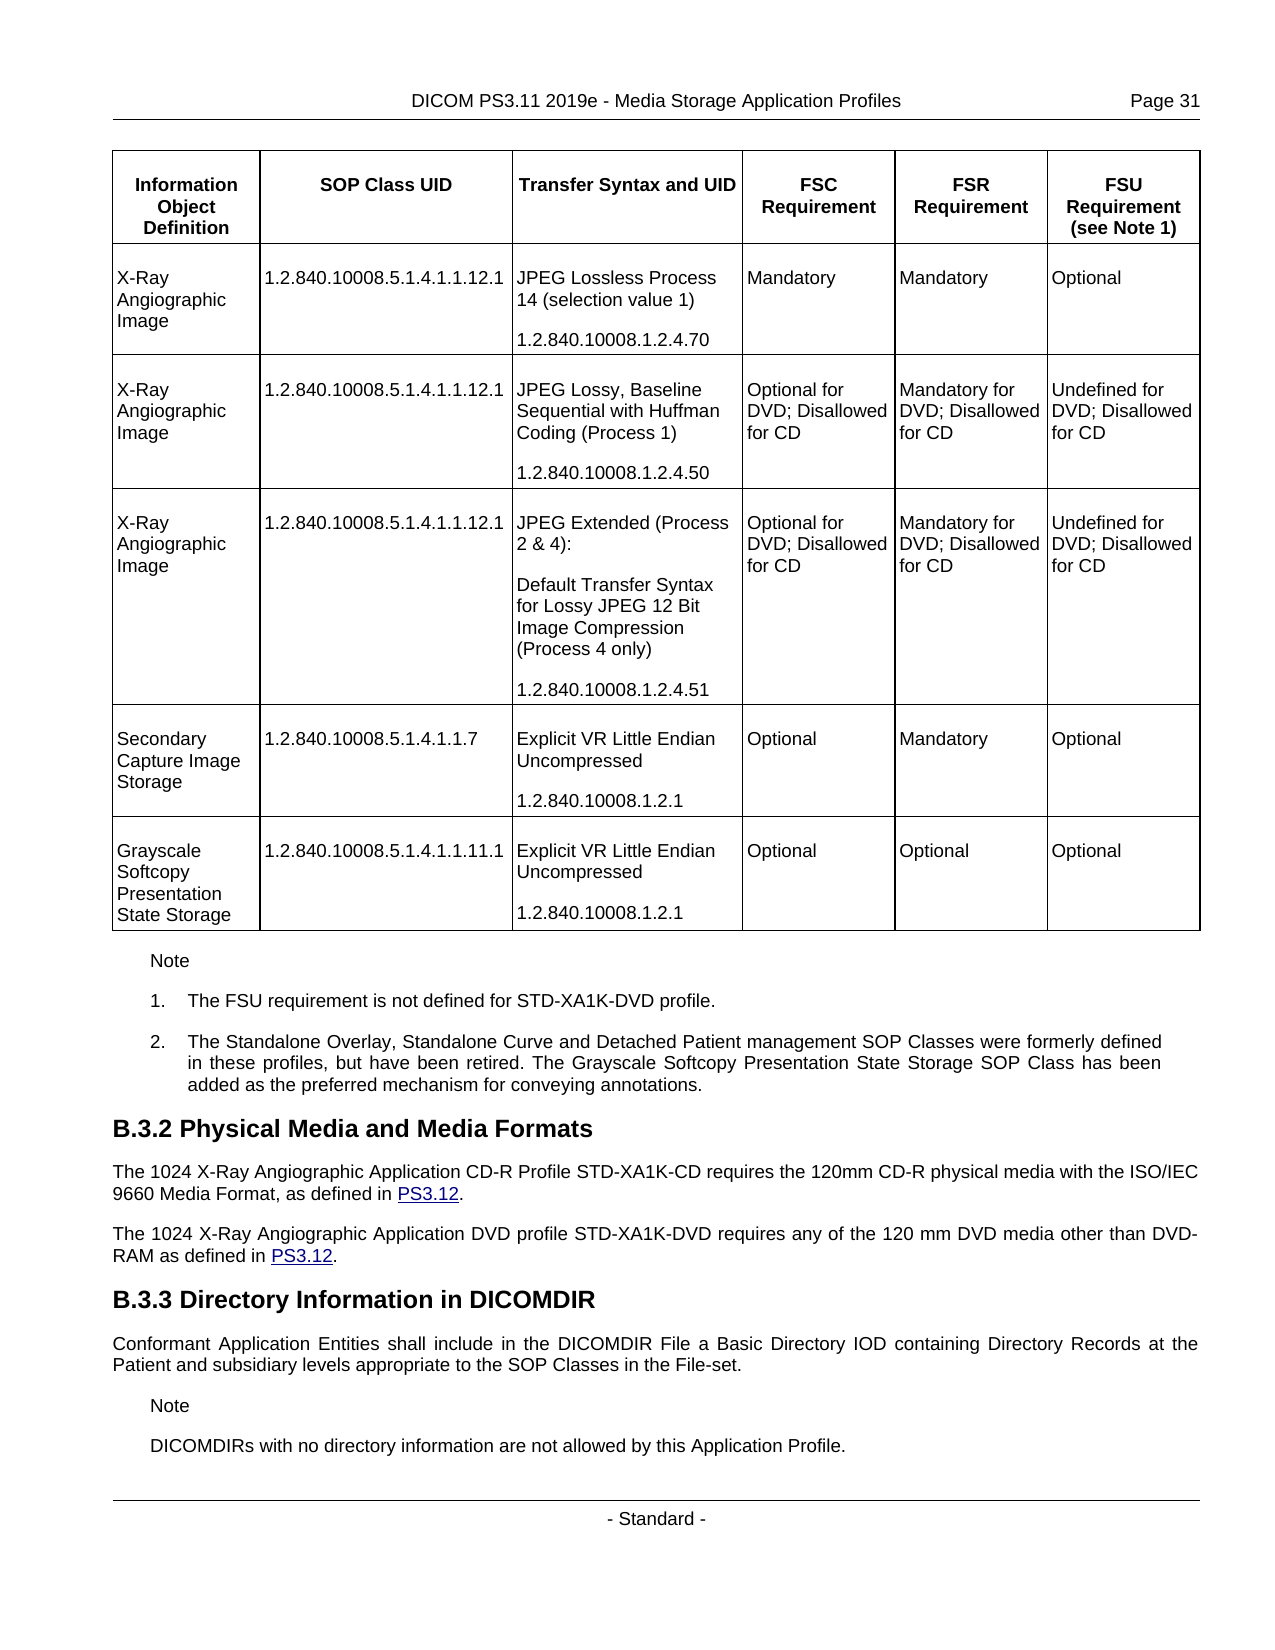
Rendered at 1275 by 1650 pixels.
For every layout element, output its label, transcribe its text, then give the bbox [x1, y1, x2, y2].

table_cell 1.2.840.10008.5.1.4.1.1.12.1 [261, 489, 512, 704]
table_cell Mandatory for DVD; Disallowed for CD [896, 489, 1047, 704]
table_cell Explicit VR Little Endian Uncompressed 1.2.840.10008.1.2.1 [513, 705, 742, 816]
table_cell 1.2.840.10008.5.1.4.1.1.11.1 [261, 817, 512, 930]
text 1. The FSU requirement is not defined for STD-XA1K-DVD profile. [150, 990, 1162, 1012]
table_cell X-Ray Angiographic Image [113, 489, 259, 704]
table_cell Optional [1048, 817, 1199, 930]
table_cell Mandatory [896, 705, 1047, 816]
text Note [150, 950, 1162, 971]
table_cell 1.2.840.10008.5.1.4.1.1.7 [261, 705, 512, 816]
table_cell X-Ray Angiographic Image [113, 355, 259, 487]
table_header FSU Requirement (see Note 1) [1048, 151, 1199, 243]
table_cell JPEG Extended (Process 2 & 4): Default Transfer Syntax for Lossy JPEG 12 Bit Image Compression (Process 4 only) 1.2.840.10008.1.2.4.51 [513, 489, 742, 704]
table_header Information Object Definition [113, 151, 259, 243]
table_cell X-Ray Angiographic Image [113, 244, 259, 354]
table_cell JPEG Lossy, Baseline Sequential with Huffman Coding (Process 1) 1.2.840.10008.1.2.4.50 [513, 355, 742, 487]
table_cell JPEG Lossless Process 14 (selection value 1) 1.2.840.10008.1.2.4.70 [513, 244, 742, 354]
text B.3.3 Directory Information in DICOMDIR [112, 1285, 1200, 1314]
table_cell Optional [1048, 705, 1199, 816]
text The 1024 X-Ray Angiographic Application DVD profile STD-XA1K-DVD requires any of the 120 mm DVD media other than DVD-RAM as defined in PS3.12. [112, 1223, 1200, 1266]
table_cell Optional [1048, 244, 1199, 354]
text Conformant Application Entities shall include in the DICOMDIR File a Basic Directory IOD containing Directory Records at the Patient and subsidiary levels appropriate to the SOP Classes in the File-set. [112, 1333, 1200, 1376]
table_cell 1.2.840.10008.5.1.4.1.1.12.1 [261, 355, 512, 487]
table_cell Secondary Capture Image Storage [113, 705, 259, 816]
table_cell Optional for DVD; Disallowed for CD [743, 355, 894, 487]
table_cell Mandatory [743, 244, 894, 354]
table_header FSC Requirement [743, 151, 894, 243]
table_cell Optional for DVD; Disallowed for CD [743, 489, 894, 704]
table_cell Optional [743, 817, 894, 930]
table_cell Mandatory for DVD; Disallowed for CD [896, 355, 1047, 487]
table_cell Optional [896, 817, 1047, 930]
text Note [150, 1394, 1162, 1416]
table_cell Grayscale Softcopy Presentation State Storage [113, 817, 259, 930]
text DICOMDIRs with no directory information are not allowed by this Application Profile. [150, 1435, 1162, 1456]
table_cell Optional [743, 705, 894, 816]
table_header FSR Requirement [896, 151, 1047, 243]
table_header SOP Class UID [261, 151, 512, 243]
text The 1024 X-Ray Angiographic Application CD-R Profile STD-XA1K-CD requires the 120mm CD-R physical media with the ISO/IEC 9660 Media Format, as defined in PS3.12. [112, 1161, 1200, 1204]
table_cell 1.2.840.10008.5.1.4.1.1.12.1 [261, 244, 512, 354]
table_cell Mandatory [896, 244, 1047, 354]
table_header Transfer Syntax and UID [513, 151, 742, 243]
text 2. The Standalone Overlay, Standalone Curve and Detached Patient management SOP Classes were formerly defined in these profiles, but have been retired. The Grayscale Softcopy Presentation State Storage SOP Class has been added as the preferred mechanism for conveying annotations. [150, 1030, 1162, 1095]
text B.3.2 Physical Media and Media Formats [112, 1114, 1200, 1143]
table_cell Explicit VR Little Endian Uncompressed 1.2.840.10008.1.2.1 [513, 817, 742, 930]
table_cell Undefined for DVD; Disallowed for CD [1048, 355, 1199, 487]
table_cell Undefined for DVD; Disallowed for CD [1048, 489, 1199, 704]
